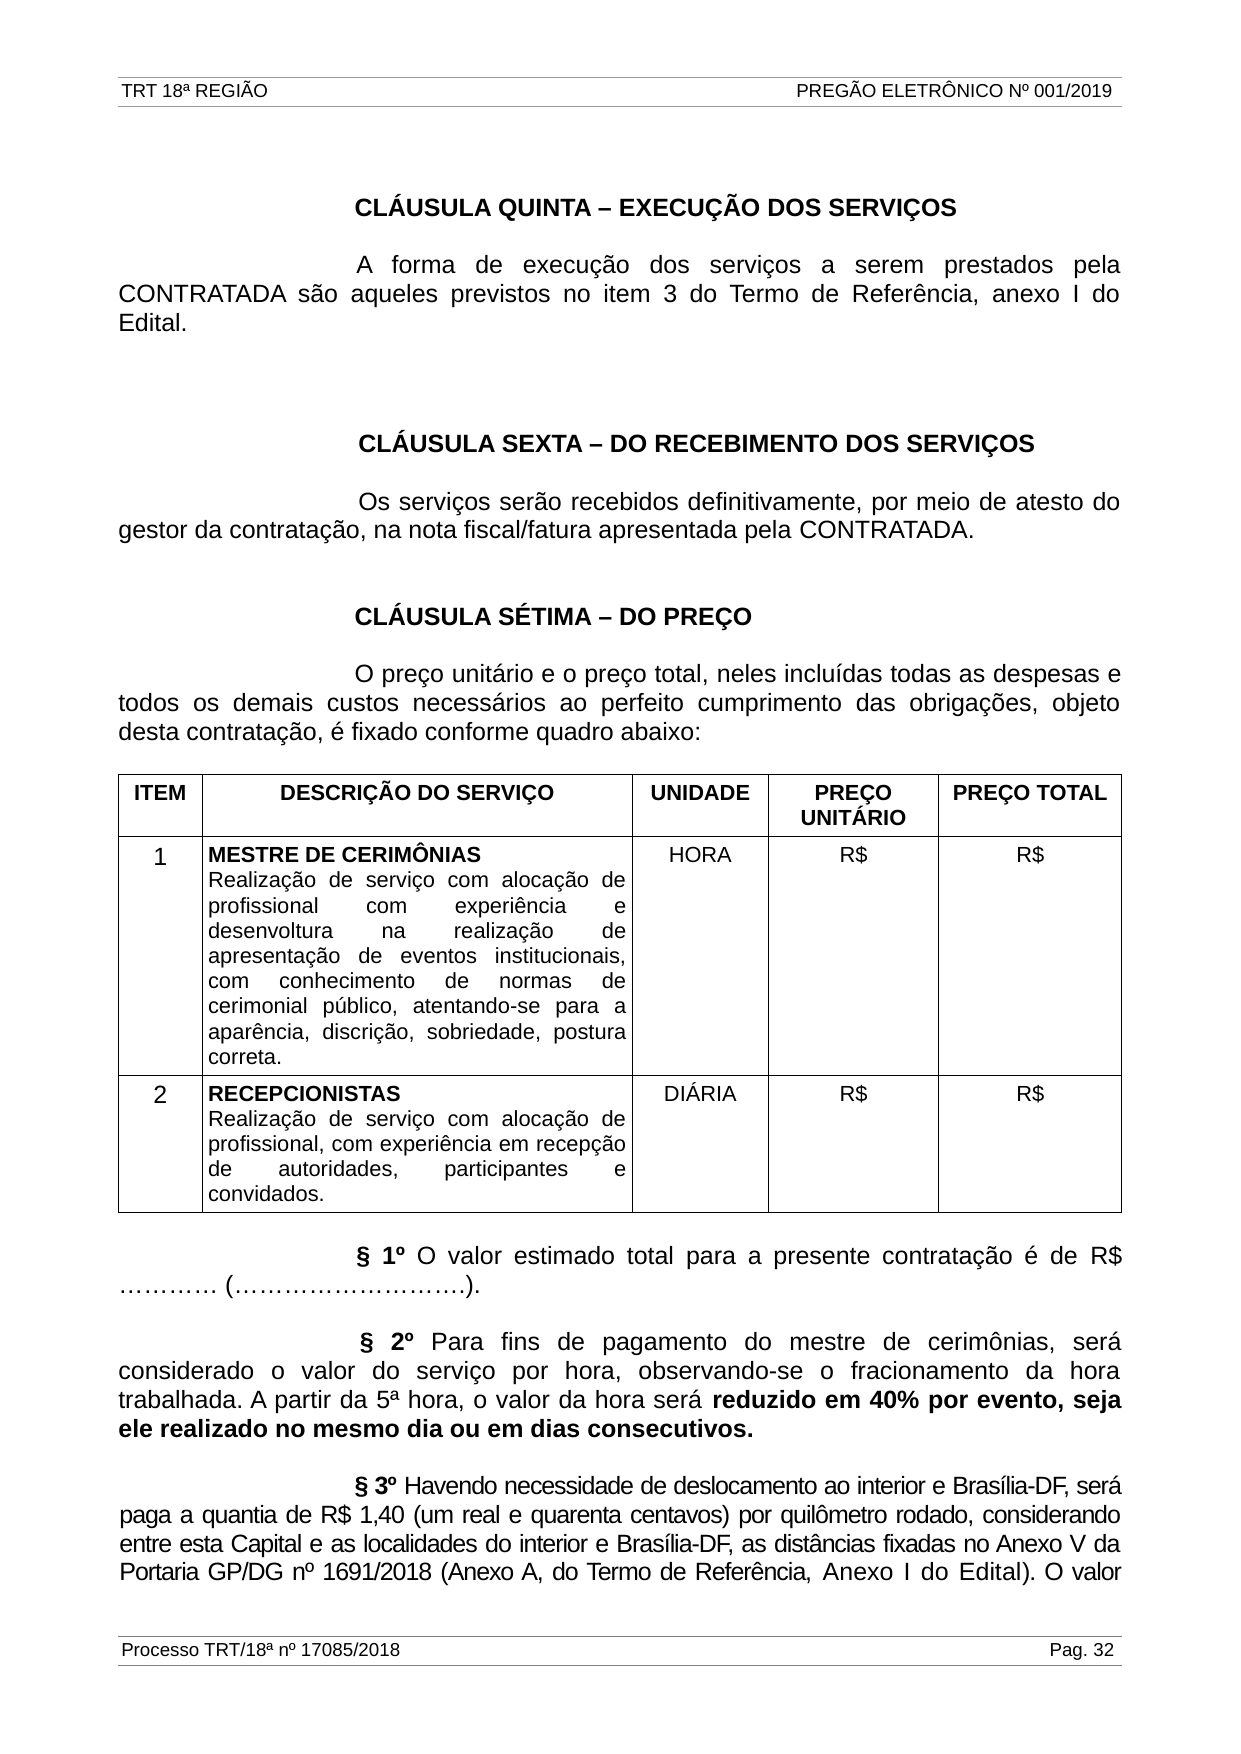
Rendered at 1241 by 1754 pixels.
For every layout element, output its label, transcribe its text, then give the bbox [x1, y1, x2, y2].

table_header DESCRIÇÃO DO SERVIÇO [203, 775, 632, 836]
text CLÁUSULA SEXTA – DO RECEBIMENTO DOS SERVIÇOS [118, 429, 1122, 458]
table_cell R$ [939, 837, 1121, 1075]
table_cell R$ [939, 1076, 1121, 1212]
table_cell 2 [119, 1076, 202, 1212]
table_cell HORA [633, 837, 768, 1075]
table_header PREÇO UNITÁRIO [769, 775, 938, 836]
text § 2º Para fins de pagamento do mestre de cerimônias, será considerado o valor do serviço por hora, observando-se o fracionamento da hora trabalhada. A partir da 5ª hora, o valor da hora será reduzido em 40% por evento, seja ele realizado no mesmo dia ou em dias consecutivos. [118, 1327, 1122, 1442]
table_cell RECEPCIONISTAS Realização de serviço com alocação de profissional, com experiência em recepção de autoridades, participantes e convidados. [203, 1076, 632, 1212]
text O preço unitário e o preço total, neles incluídas todas as despesas e todos os demais custos necessários ao perfeito cumprimento das obrigações, objeto desta contratação, é fixado conforme quadro abaixo: [118, 659, 1122, 746]
table_cell DIÁRIA [633, 1076, 768, 1212]
text § 3º Havendo necessidade de deslocamento ao interior e Brasília-DF, será paga a quantia de R$ 1,40 (um real e quarenta centavos) por quilômetro rodado, considerando entre esta Capital e as localidades do interior e Brasília-DF, as distâncias fixadas no Anexo V da Portaria GP/DG nº 1691/2018 (Anexo A, do Termo de Referência, Anexo I do Edital). O valor [119, 1471, 1122, 1586]
text CLÁUSULA SÉTIMA – DO PREÇO [118, 602, 1122, 631]
text CLÁUSULA QUINTA – EXECUÇÃO DOS SERVIÇOS [118, 193, 1122, 221]
table_header UNIDADE [633, 775, 768, 836]
table_header PREÇO TOTAL [939, 775, 1121, 836]
text A forma de execução dos serviços a serem prestados pela CONTRATADA são aqueles previstos no item 3 do Termo de Referência, anexo I do Edital. [118, 250, 1122, 336]
text § 1º O valor estimado total para a presente contratação é de R$ ………… (……………………….). [118, 1241, 1122, 1299]
table_cell 1 [119, 837, 202, 1075]
table_cell R$ [769, 1076, 938, 1212]
table_cell MESTRE DE CERIMÔNIAS Realização de serviço com alocação de profissional com experiência e desenvoltura na realização de apresentação de eventos institucionais, com conhecimento de normas de cerimonial público, atentando-se para a aparência, discrição, sobriedade, postura correta. [203, 837, 632, 1075]
text Os serviços serão recebidos definitivamente, por meio de atesto do gestor da contratação, na nota fiscal/fatura apresentada pela CONTRATADA. [118, 487, 1122, 544]
table_cell R$ [769, 837, 938, 1075]
table_header ITEM [119, 775, 202, 836]
